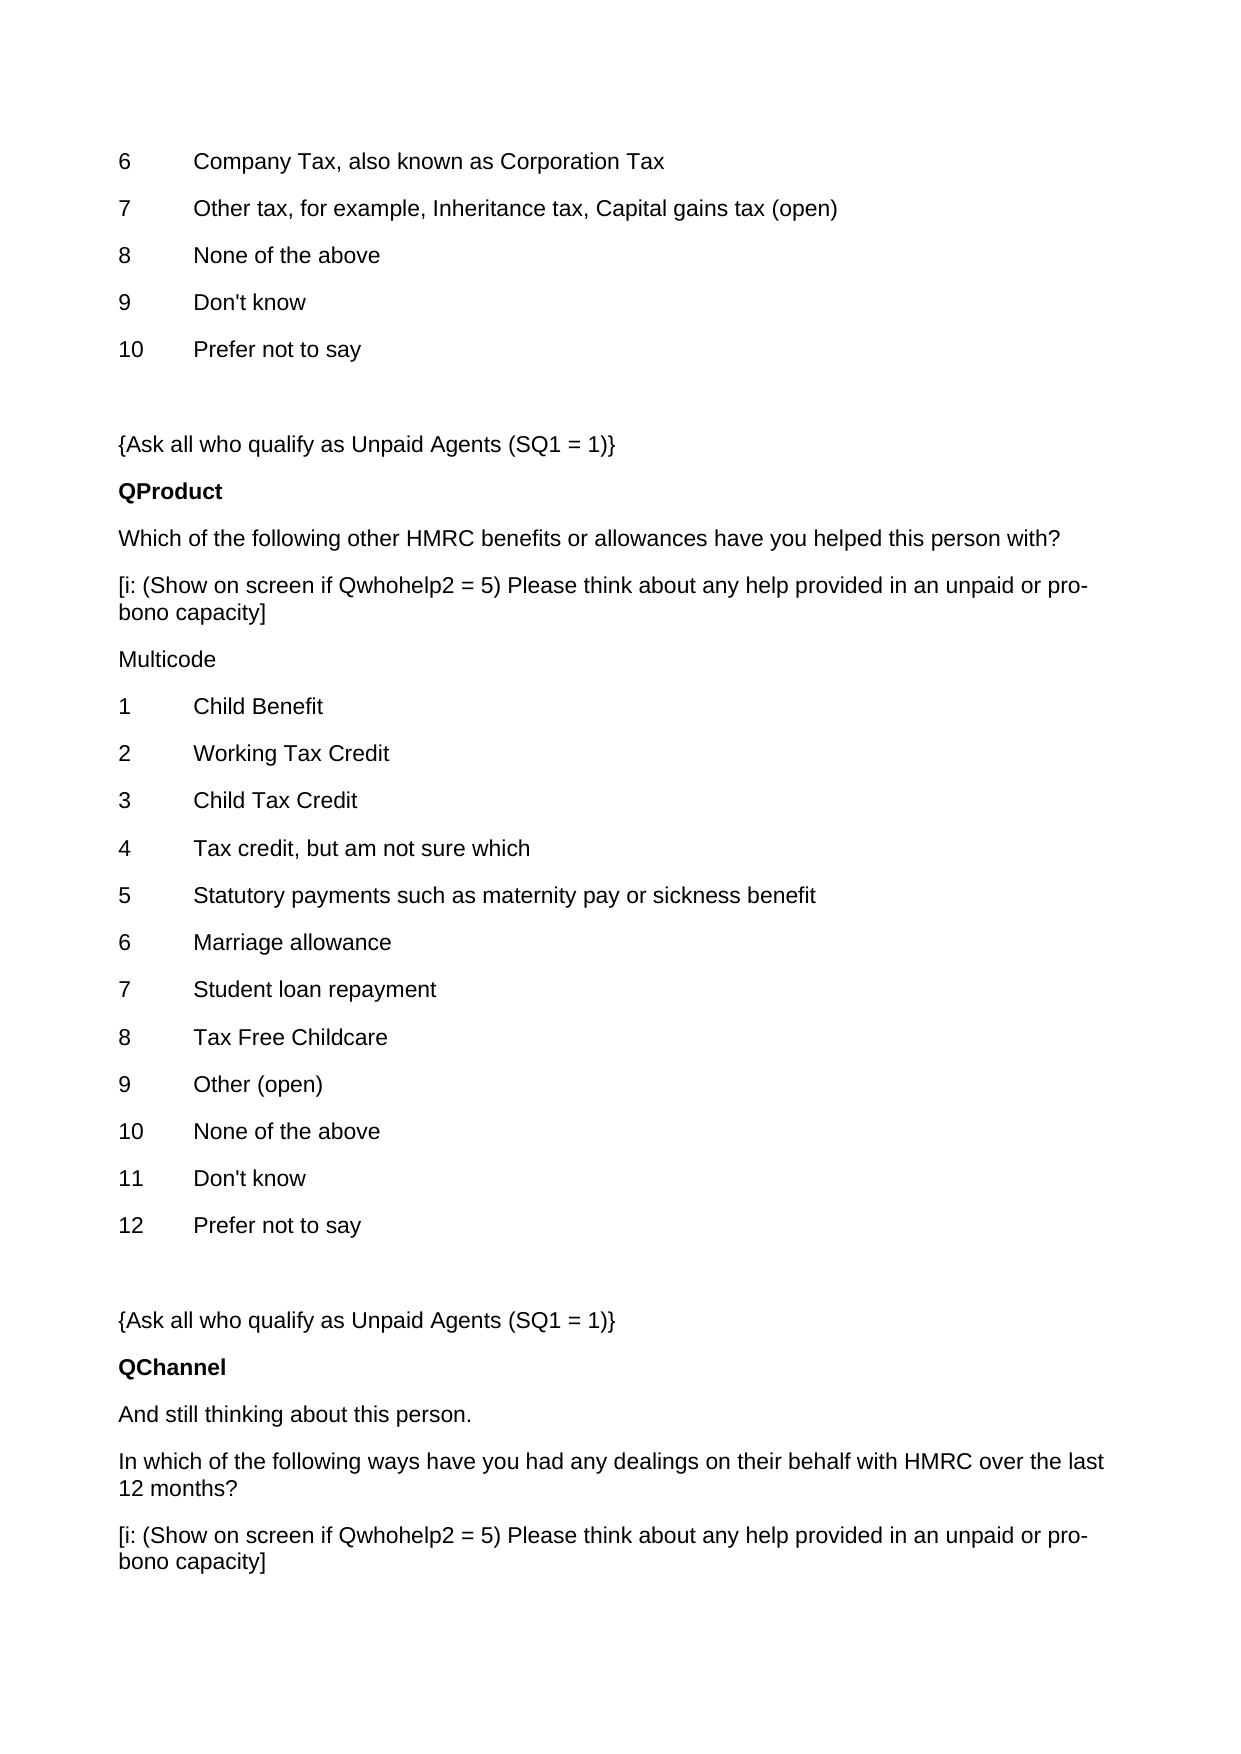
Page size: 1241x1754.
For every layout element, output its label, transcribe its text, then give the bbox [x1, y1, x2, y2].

text 2 Working Tax Credit [118, 740, 1122, 767]
text 8 None of the above [118, 242, 1122, 268]
text QProduct [118, 478, 1122, 504]
text 6 Company Tax, also known as Corporation Tax [118, 148, 1122, 174]
text And still thinking about this person. [118, 1401, 1122, 1427]
text 10 None of the above [118, 1118, 1122, 1144]
text 10 Prefer not to say [118, 336, 1122, 363]
text [i: (Show on screen if Qwhohelp2 = 5) Please think about any help provided in an unpaid or pro-bono capacity] [118, 1522, 1122, 1574]
text 1 Child Benefit [118, 693, 1122, 719]
text {Ask all who qualify as Unpaid Agents (SQ1 = 1)} [118, 1307, 1122, 1333]
text 5 Statutory payments such as maternity pay or sickness benefit [118, 882, 1122, 908]
text QChannel [118, 1354, 1122, 1380]
text 3 Child Tax Credit [118, 787, 1122, 814]
text {Ask all who qualify as Unpaid Agents (SQ1 = 1)} [118, 431, 1122, 457]
text 12 Prefer not to say [118, 1212, 1122, 1238]
text 9 Other (open) [118, 1071, 1122, 1097]
text 11 Don't know [118, 1165, 1122, 1191]
text 7 Student loan repayment [118, 976, 1122, 1003]
text Multicode [118, 646, 1122, 672]
text 9 Don't know [118, 289, 1122, 316]
text 4 Tax credit, but am not sure which [118, 835, 1122, 861]
text 6 Marriage allowance [118, 929, 1122, 955]
text 8 Tax Free Childcare [118, 1023, 1122, 1050]
text [i: (Show on screen if Qwhohelp2 = 5) Please think about any help provided in an unpaid or pro-bono capacity] [118, 572, 1122, 625]
text In which of the following ways have you had any dealings on their behalf with HMRC over the last 12 months? [118, 1448, 1122, 1501]
text 7 Other tax, for example, Inheritance tax, Capital gains tax (open) [118, 195, 1122, 221]
text Which of the following other HMRC benefits or allowances have you helped this person with? [118, 525, 1122, 552]
